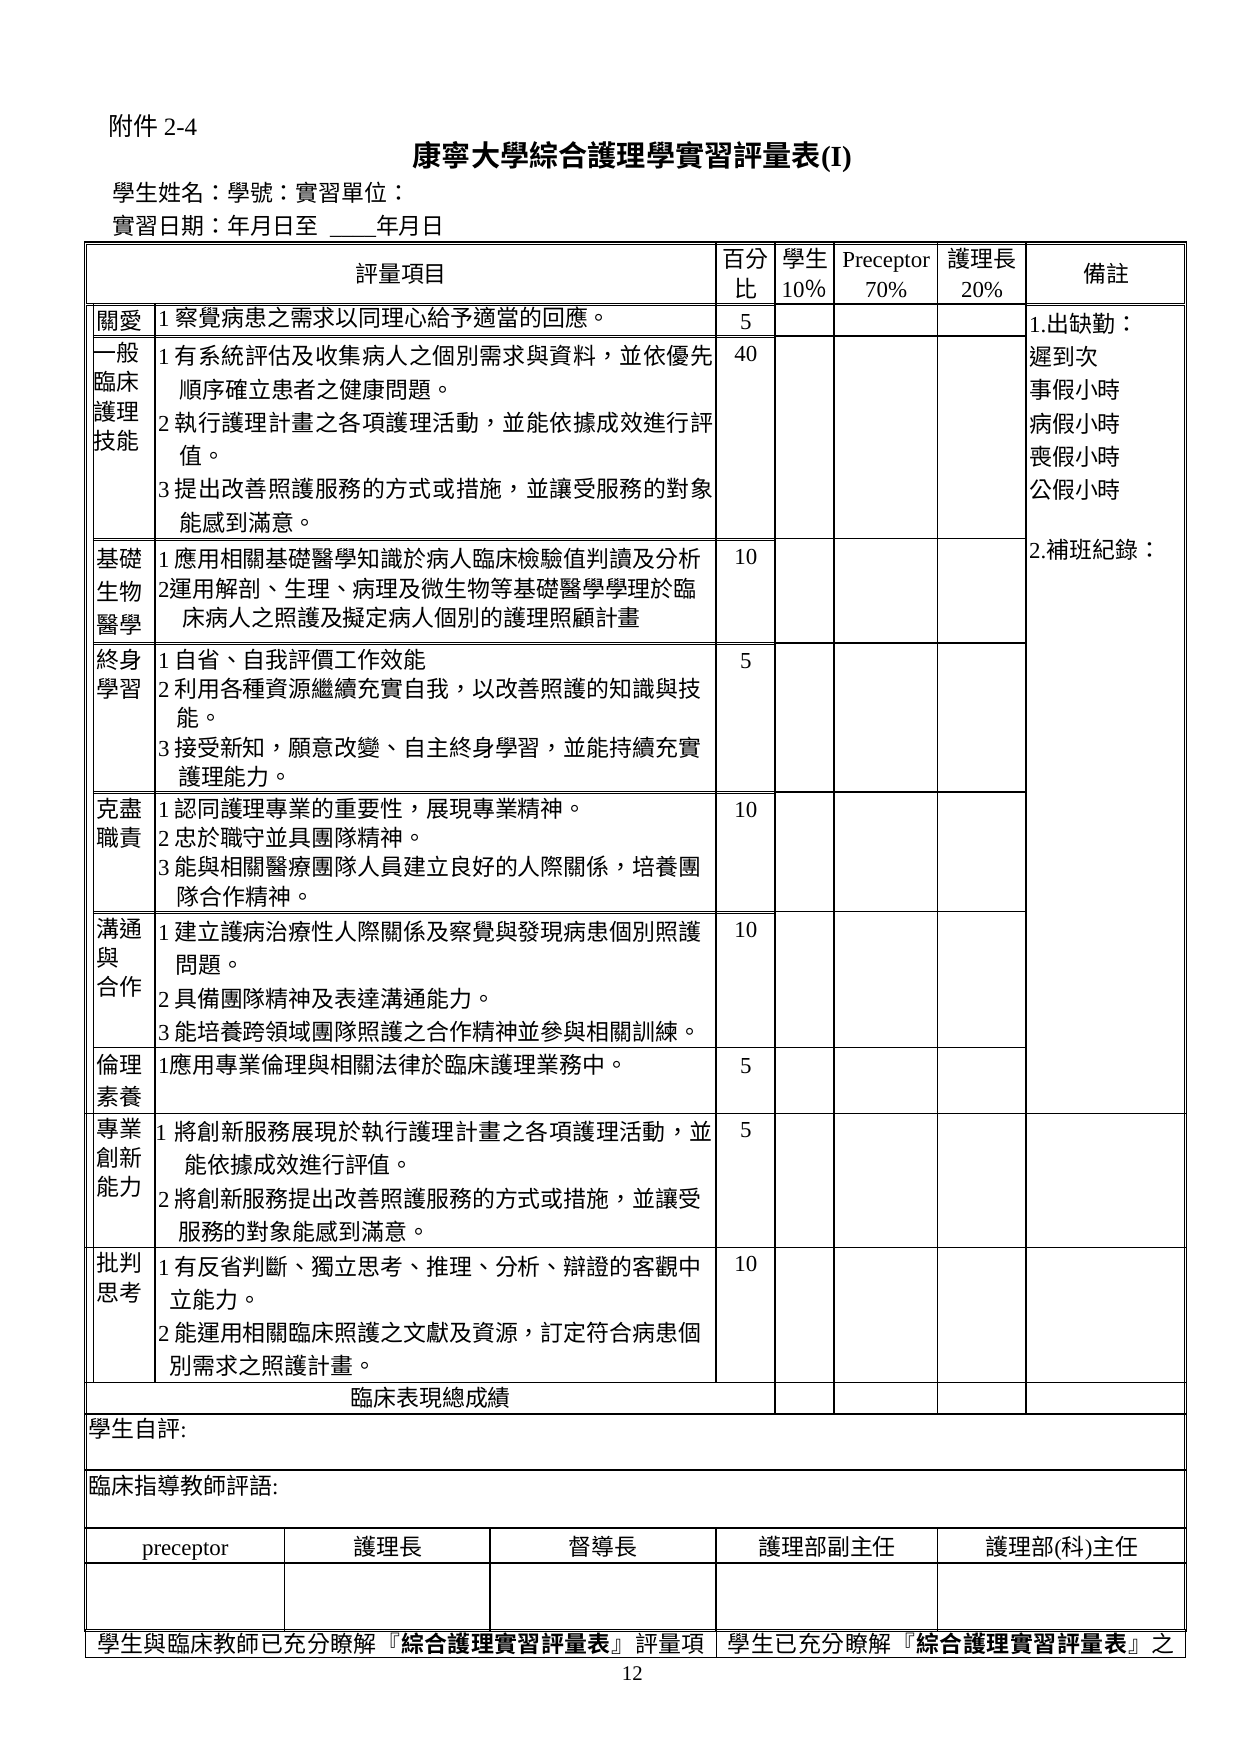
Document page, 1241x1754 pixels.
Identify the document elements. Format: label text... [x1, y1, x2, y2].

table_cell [835, 1114, 937, 1247]
table_cell 10 [717, 914, 774, 1047]
table_cell [776, 1048, 833, 1112]
table_header 評量項目 [87, 245, 715, 303]
table_cell 倫理 素養 [94, 1048, 154, 1112]
table_cell 督導長 [491, 1529, 715, 1562]
table_cell 護理長 [285, 1529, 489, 1562]
table_header 學生 10％ [776, 245, 833, 303]
table_cell [835, 337, 937, 538]
table_cell [776, 793, 833, 911]
table_cell 10 [717, 794, 774, 911]
table_cell [938, 912, 1025, 1047]
table_cell preceptor [87, 1529, 284, 1562]
table_cell 專業 創新 能力 [94, 1114, 154, 1247]
table_cell [835, 305, 937, 335]
table_cell 克盡 職責 [94, 794, 154, 911]
table_cell 護理部(科)主任 [938, 1529, 1184, 1562]
table_cell [835, 1383, 937, 1413]
table_cell [835, 1048, 937, 1112]
table_cell [87, 1114, 93, 1247]
table_cell [285, 1564, 489, 1629]
table_cell [938, 1114, 1025, 1247]
table_cell 基礎 生物 醫學 [94, 541, 154, 642]
table_cell 臨床指導教師評語: [87, 1471, 1184, 1527]
table_cell 1建立護病治療性人際關係及察覺與發現病患個別照護問題。 2具備團隊精神及表達溝通能力。 3能培養跨領域團隊照護之合作精神並參與相關訓練。 [156, 914, 715, 1047]
table_cell [938, 1383, 1025, 1413]
table_cell [717, 1564, 937, 1629]
table_cell [776, 1114, 833, 1247]
table_cell [491, 1564, 715, 1629]
text 附件2-4 [108, 107, 247, 143]
table_cell [938, 305, 1025, 335]
table_cell [776, 539, 833, 642]
text 康寧大學綜合護理學實習評量表(I) [93, 99, 1152, 175]
table_cell [835, 539, 937, 642]
table_cell 溝通 與 合作 [94, 914, 154, 1047]
table_cell 一般 臨床 護理 技能 [94, 338, 154, 538]
table_cell [87, 1248, 93, 1381]
table_cell [776, 337, 833, 538]
table_cell 1自省、自我評價工作效能 2利用各種資源繼續充實自我，以改善照護的知識與技能。 3接受新知，願意改變、自主終身學習，並能持續充實護理能力。 [156, 645, 715, 791]
table_cell [776, 644, 833, 791]
table_header 備註 [1027, 245, 1184, 303]
table_cell [835, 1248, 937, 1381]
table_cell 5 [717, 645, 774, 791]
table_cell 1有系統評估及收集病人之個別需求與資料，並依優先順序確立患者之健康問題。 2執行護理計畫之各項護理活動，並能依據成效進行評值。 3提出改善照護服務的方式或措施，並讓受服務的對象能感到滿意。 [156, 338, 715, 538]
table_cell [938, 337, 1025, 538]
table_cell 1有反省判斷、獨立思考、推理、分析、辯證的客觀中立能力。 2能運用相關臨床照護之文獻及資源，訂定符合病患個別需求之照護計畫。 [156, 1248, 715, 1381]
table_cell [938, 1248, 1025, 1381]
table_cell 學生已充分瞭解『綜合護理實習評量表』之 [717, 1632, 1185, 1657]
table_cell 40 [717, 338, 774, 538]
table_cell [776, 1383, 833, 1413]
text 學生姓名：學號：實習單位： [112, 175, 1152, 208]
table_cell 批判 思考 [94, 1248, 154, 1381]
table_header 護理長 20% [938, 245, 1025, 303]
table_cell 關愛 [94, 306, 154, 335]
table_cell [87, 306, 93, 1112]
table_cell [938, 1564, 1184, 1629]
table_cell [835, 912, 937, 1047]
table_cell 10 [717, 541, 774, 642]
table_cell [938, 793, 1025, 911]
table_cell 5 [717, 1114, 774, 1247]
table_cell [776, 912, 833, 1047]
table_cell [776, 305, 833, 335]
table_cell 1應用相關基礎醫學知識於病人臨床檢驗值判讀及分析 2運用解剖、生理、病理及微生物等基礎醫學學理於臨床病人之照護及擬定病人個別的護理照顧計畫 [156, 541, 715, 642]
table_cell [87, 1564, 284, 1629]
table_cell 學生與臨床教師已充分瞭解『綜合護理實習評量表』評量項 [86, 1632, 716, 1657]
table_cell 1.出缺勤： 遲到次 事假小時 病假小時 喪假小時 公假小時 2.補班紀錄： [1027, 306, 1184, 1112]
table_cell [938, 539, 1025, 642]
table_cell [835, 793, 937, 911]
table_cell 1應用專業倫理與相關法律於臨床護理業務中。 [156, 1048, 715, 1112]
table_header Preceptor 70% [835, 245, 937, 303]
table_cell 10 [717, 1248, 774, 1381]
table_cell [835, 644, 937, 791]
table_cell 5 [717, 306, 774, 335]
text 實習日期：年月日至 ____年月日 [112, 208, 1152, 241]
table_cell 1將創新服務展現於執行護理計畫之各項護理活動，並能依據成效進行評值。 2將創新服務提出改善照護服務的方式或措施，並讓受服務的對象能感到滿意。 [156, 1114, 715, 1247]
table_header 百分比 [717, 245, 774, 303]
table_cell 5 [717, 1048, 774, 1112]
table_cell [938, 644, 1025, 791]
table_cell 終身 學習 [94, 645, 154, 791]
table_cell [1027, 1383, 1184, 1413]
table_cell [1027, 1248, 1184, 1381]
table_cell [938, 1048, 1025, 1112]
table_cell 護理部副主任 [717, 1529, 937, 1562]
table_cell 臨床表現總成績 [87, 1383, 774, 1413]
table_cell 1 察覺病患之需求以同理心給予適當的回應。 [156, 306, 715, 335]
table_cell [776, 1248, 833, 1381]
table_cell [1027, 1114, 1184, 1247]
table_cell 學生自評: [87, 1415, 1184, 1469]
table_cell 1認同護理專業的重要性，展現專業精神。 2忠於職守並具團隊精神。 3能與相關醫療團隊人員建立良好的人際關係，培養團隊合作精神。 [156, 794, 715, 911]
